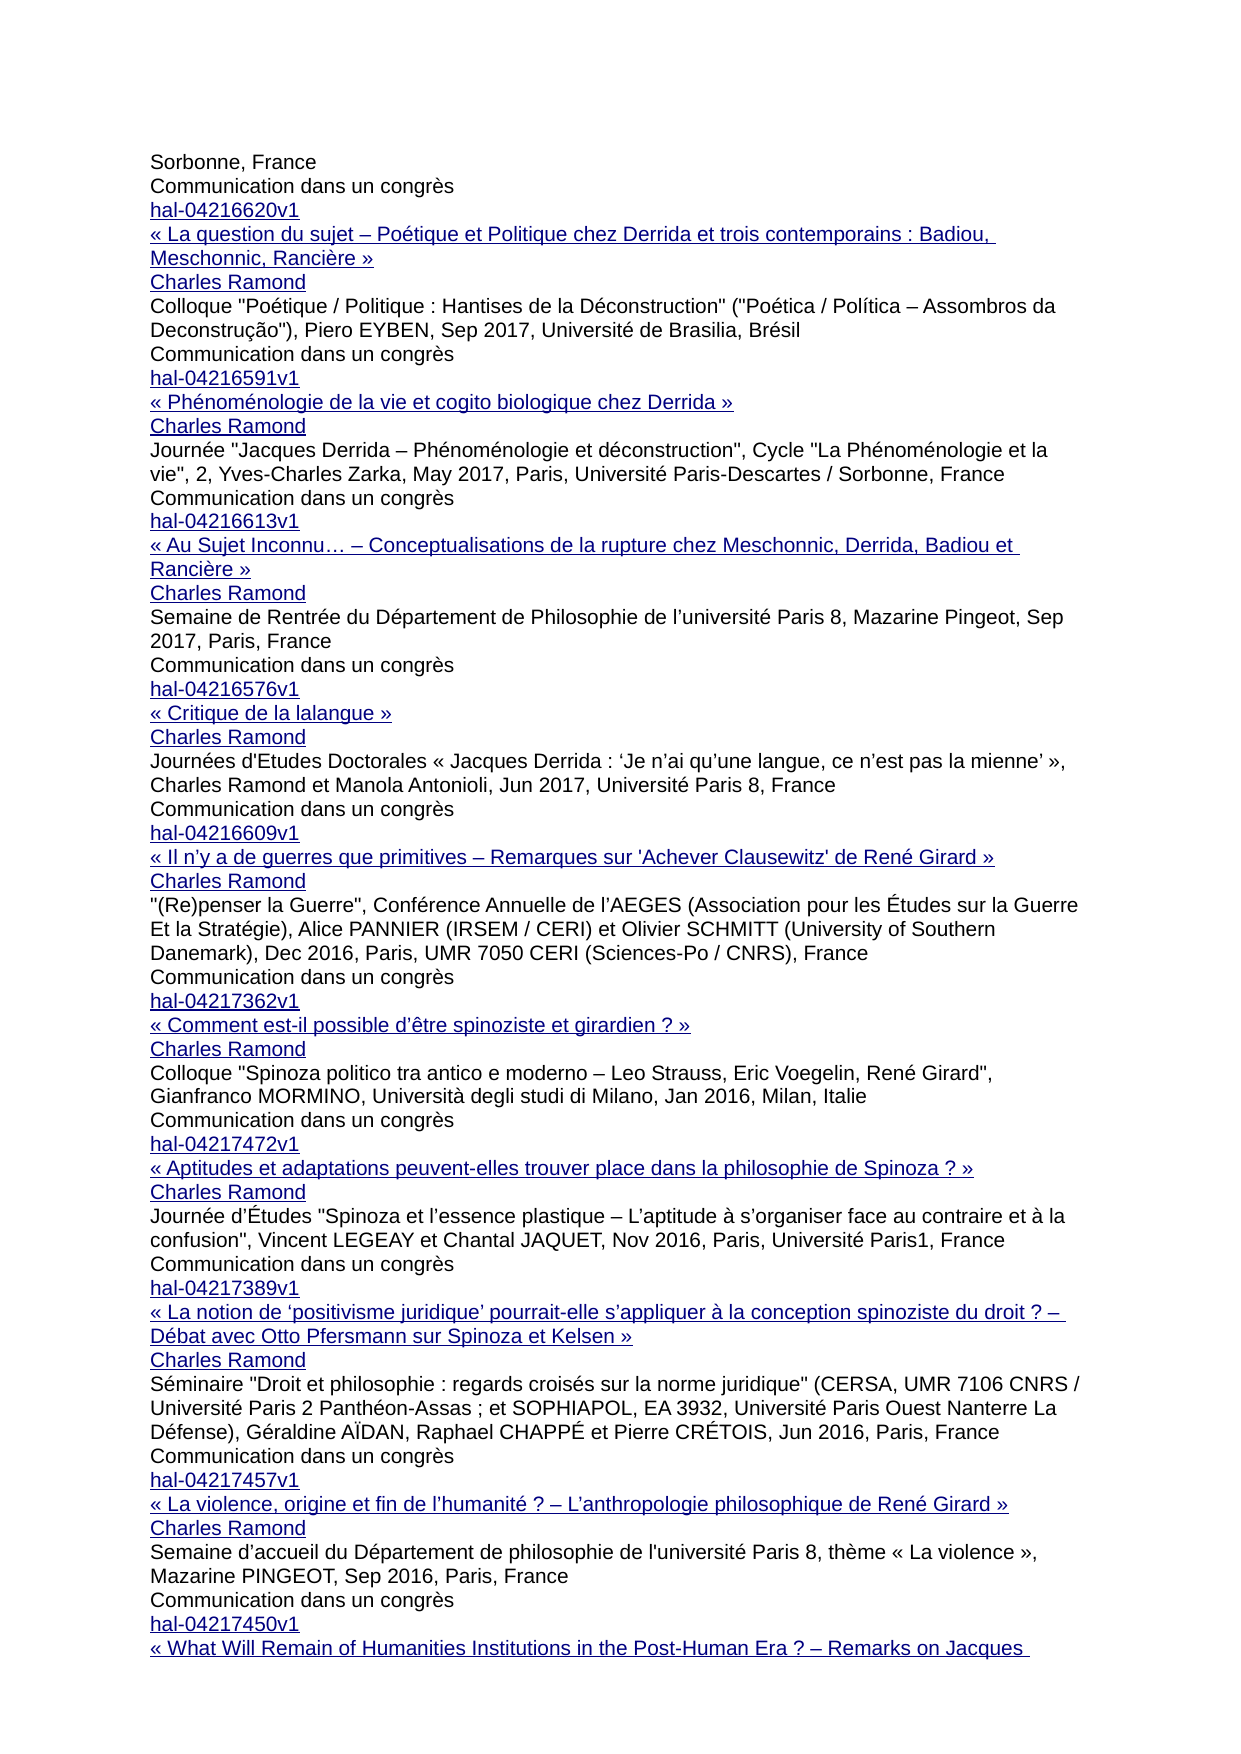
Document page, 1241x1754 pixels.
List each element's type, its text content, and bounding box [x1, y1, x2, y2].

table_cell « La question du sujet – Poétique et Politique chez Derrida et trois contemporains : Badiou, Meschonnic, Rancière » Charles Ramond Colloque "Poétique / Politique : Hantises de la Déconstruction" ("Poética / Política – Assombros da Deconstrução"), Piero EYBEN, Sep 2017, Université de Brasilia, Brésil Communication dans un congrès hal-04216591v1 [150, 222, 1090, 389]
table_cell « Phénoménologie de la vie et cogito biologique chez Derrida » Charles Ramond Journée "Jacques Derrida – Phénoménologie et déconstruction", Cycle "La Phénoménologie et la vie", 2, Yves-Charles Zarka, May 2017, Paris, Université Paris-Descartes / Sorbonne, France Communication dans un congrès hal-04216613v1 [150, 390, 1090, 533]
table_cell « Au Sujet Inconnu… – Conceptualisations de la rupture chez Meschonnic, Derrida, Badiou et Rancière » Charles Ramond Semaine de Rentrée du Département de Philosophie de l’université Paris 8, Mazarine Pingeot, Sep 2017, Paris, France Communication dans un congrès hal-04216576v1 [150, 533, 1090, 701]
table_cell « Il n’y a de guerres que primitives – Remarques sur 'Achever Clausewitz' de René Girard » Charles Ramond "(Re)penser la Guerre", Conférence Annuelle de l’AEGES (Association pour les Études sur la Guerre Et la Stratégie), Alice PANNIER (IRSEM / CERI) et Olivier SCHMITT (University of Southern Danemark), Dec 2016, Paris, UMR 7050 CERI (Sciences-Po / CNRS), France Communication dans un congrès hal-04217362v1 [150, 845, 1090, 1012]
table_cell « La violence, origine et fin de l’humanité ? – L’anthropologie philosophique de René Girard » Charles Ramond Semaine d’accueil du Département de philosophie de l'université Paris 8, thème « La violence », Mazarine PINGEOT, Sep 2016, Paris, France Communication dans un congrès hal-04217450v1 [150, 1492, 1090, 1635]
table_cell « What Will Remain of Humanities Institutions in the Post-Human Era ? – Remarks on Jacques [150, 1635, 1090, 1659]
table_cell « La notion de ‘positivisme juridique’ pourrait-elle s’appliquer à la conception spinoziste du droit ? – Débat avec Otto Pfersmann sur Spinoza et Kelsen » Charles Ramond Séminaire "Droit et philosophie : regards croisés sur la norme juridique" (CERSA, UMR 7106 CNRS / Université Paris 2 Panthéon-Assas ; et SOPHIAPOL, EA 3932, Université Paris Ouest Nanterre La Défense), Géraldine AÏDAN, Raphael CHAPPÉ et Pierre CRÉTOIS, Jun 2016, Paris, France Communication dans un congrès hal-04217457v1 [150, 1300, 1090, 1492]
table_cell « Comment est-il possible d’être spinoziste et girardien ? » Charles Ramond Colloque "Spinoza politico tra antico e moderno – Leo Strauss, Eric Voegelin, René Girard", Gianfranco MORMINO, Università degli studi di Milano, Jan 2016, Milan, Italie Communication dans un congrès hal-04217472v1 [150, 1013, 1090, 1156]
table_cell Sorbonne, France Communication dans un congrès hal-04216620v1 [150, 150, 1090, 222]
table_cell « Critique de la lalangue » Charles Ramond Journées d'Etudes Doctorales « Jacques Derrida : ‘Je n’ai qu’une langue, ce n’est pas la mienne’ », Charles Ramond et Manola Antonioli, Jun 2017, Université Paris 8, France Communication dans un congrès hal-04216609v1 [150, 701, 1090, 845]
table_cell « Aptitudes et adaptations peuvent-elles trouver place dans la philosophie de Spinoza ? » Charles Ramond Journée d’Études "Spinoza et l’essence plastique – L’aptitude à s’organiser face au contraire et à la confusion", Vincent LEGEAY et Chantal JAQUET, Nov 2016, Paris, Université Paris1, France Communication dans un congrès hal-04217389v1 [150, 1156, 1090, 1300]
